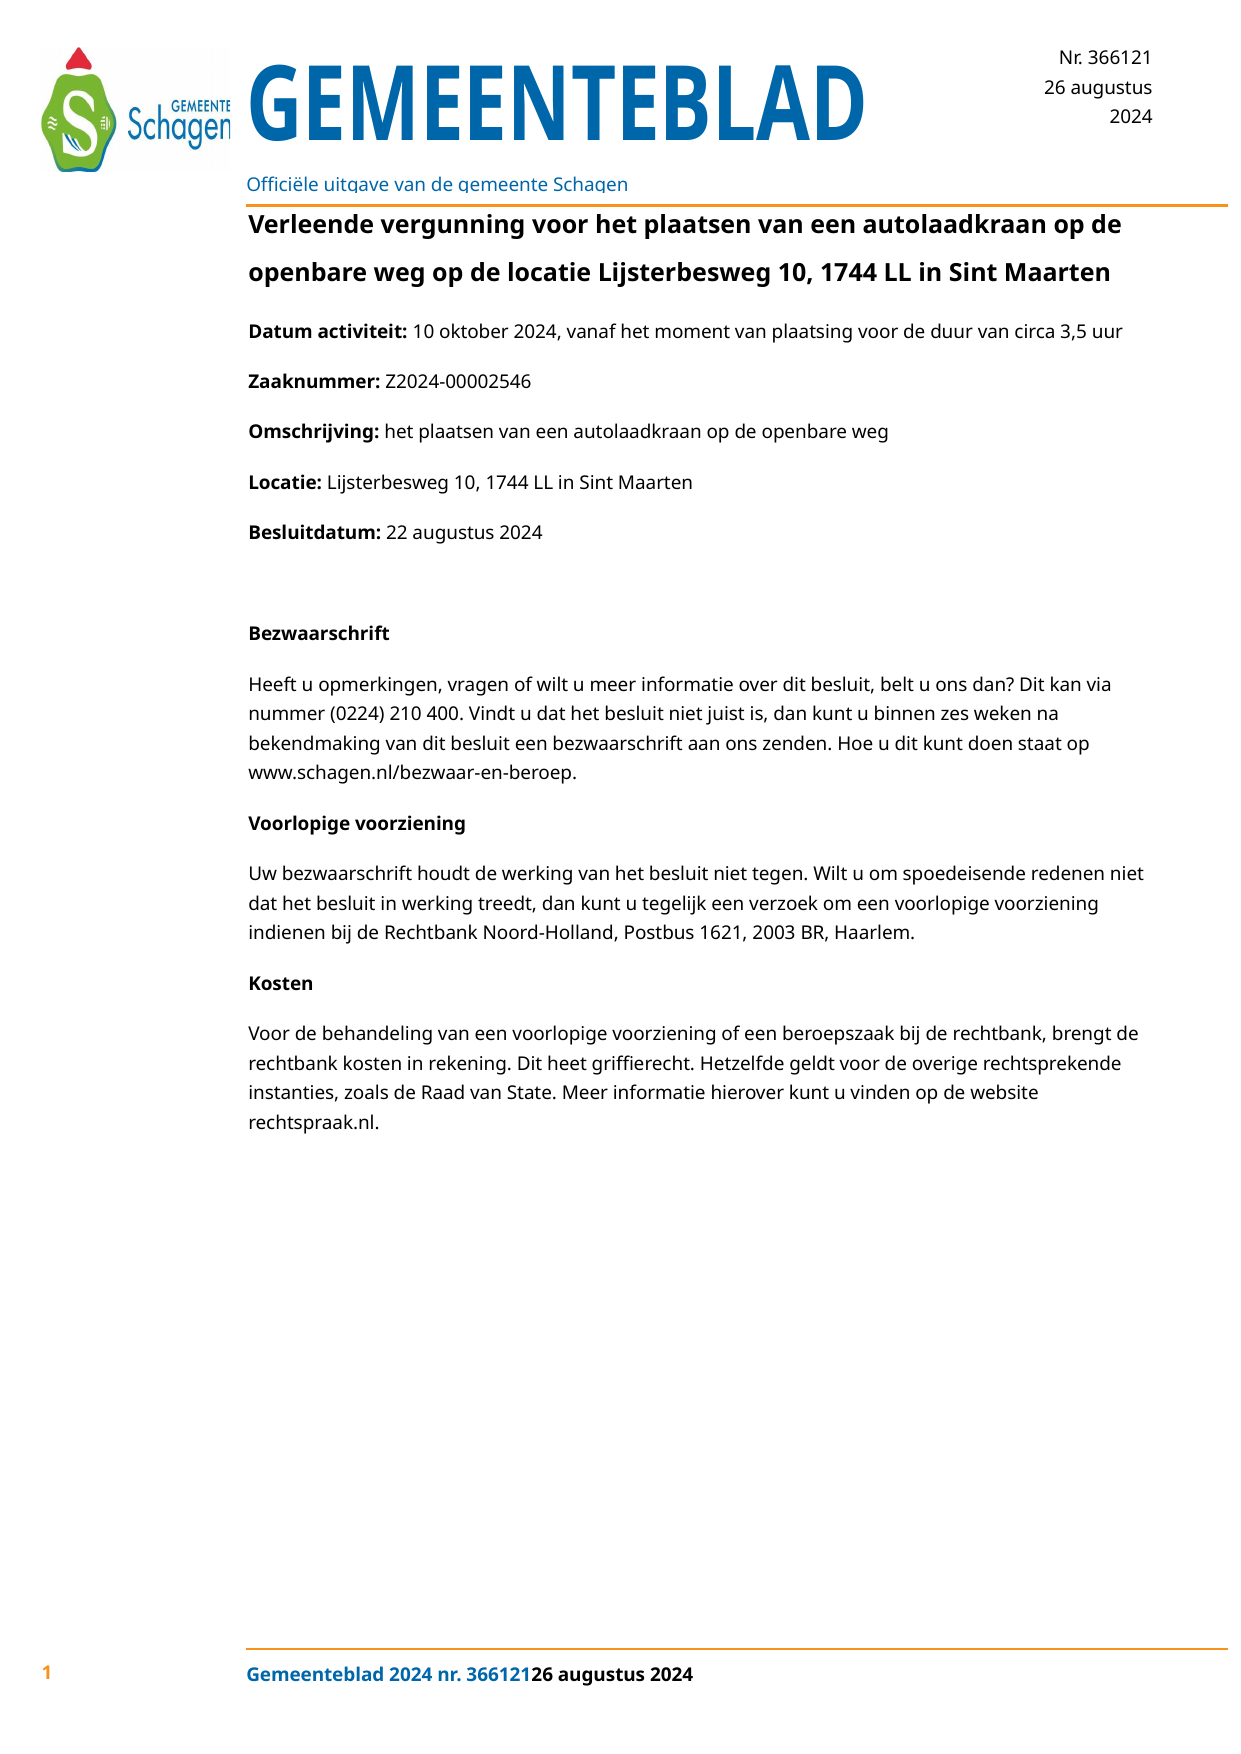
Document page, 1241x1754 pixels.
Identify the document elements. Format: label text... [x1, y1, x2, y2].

text Uw bezwaarschrift houdt de werking van het besluit niet tegen. Wilt u om spoedeisende redenen niet dat het besluit in werking treedt, dan kunt u tegelijk een verzoek om een voorlopige voorziening indienen bij de Rechtbank Noord-Holland, Postbus 1621, 2003 BR, Haarlem. [248, 860, 1152, 945]
picture [41, 47, 231, 172]
text Besluitdatum: 22 augustus 2024 [248, 519, 1152, 545]
text Heeft u opmerkingen, vragen of wilt u meer informatie over dit besluit, belt u ons dan? Dit kan via nummer (0224) 210 400. Vindt u dat het besluit niet juist is, dan kunt u binnen zes weken na bekendmaking van dit besluit een bezwaarschrift aan ons zenden. Hoe u dit kunt doen staat op www.schagen.nl/bezwaar-en-beroep. [248, 671, 1152, 785]
text Kosten [248, 970, 1152, 996]
text Verleende vergunning voor het plaatsen van een autolaadkraan op de openbare weg op de locatie Lijsterbesweg 10, 1744 LL in Sint Maarten [248, 207, 1152, 288]
text Omschrijving: het plaatsen van een autolaadkraan op de openbare weg [248, 419, 1152, 444]
text Voorlopige voorziening [248, 810, 1152, 836]
text Bezwaarschrift [248, 620, 1152, 646]
text Locatie: Lijsterbesweg 10, 1744 LL in Sint Maarten [248, 469, 1152, 495]
text Zaaknummer: Z2024-00002546 [248, 368, 1152, 394]
text Datum activiteit: 10 oktober 2024, vanaf het moment van plaatsing voor de duur van circa 3,5 uur [248, 318, 1152, 344]
text Voor de behandeling van een voorlopige voorziening of een beroepszaak bij de rechtbank, brengt de rechtbank kosten in rekening. Dit heet griffierecht. Hetzelfde geldt voor de overige rechtsprekende instanties, zoals de Raad van State. Meer informatie hierover kunt u vinden op de website rechtspraak.nl. [248, 1020, 1152, 1135]
